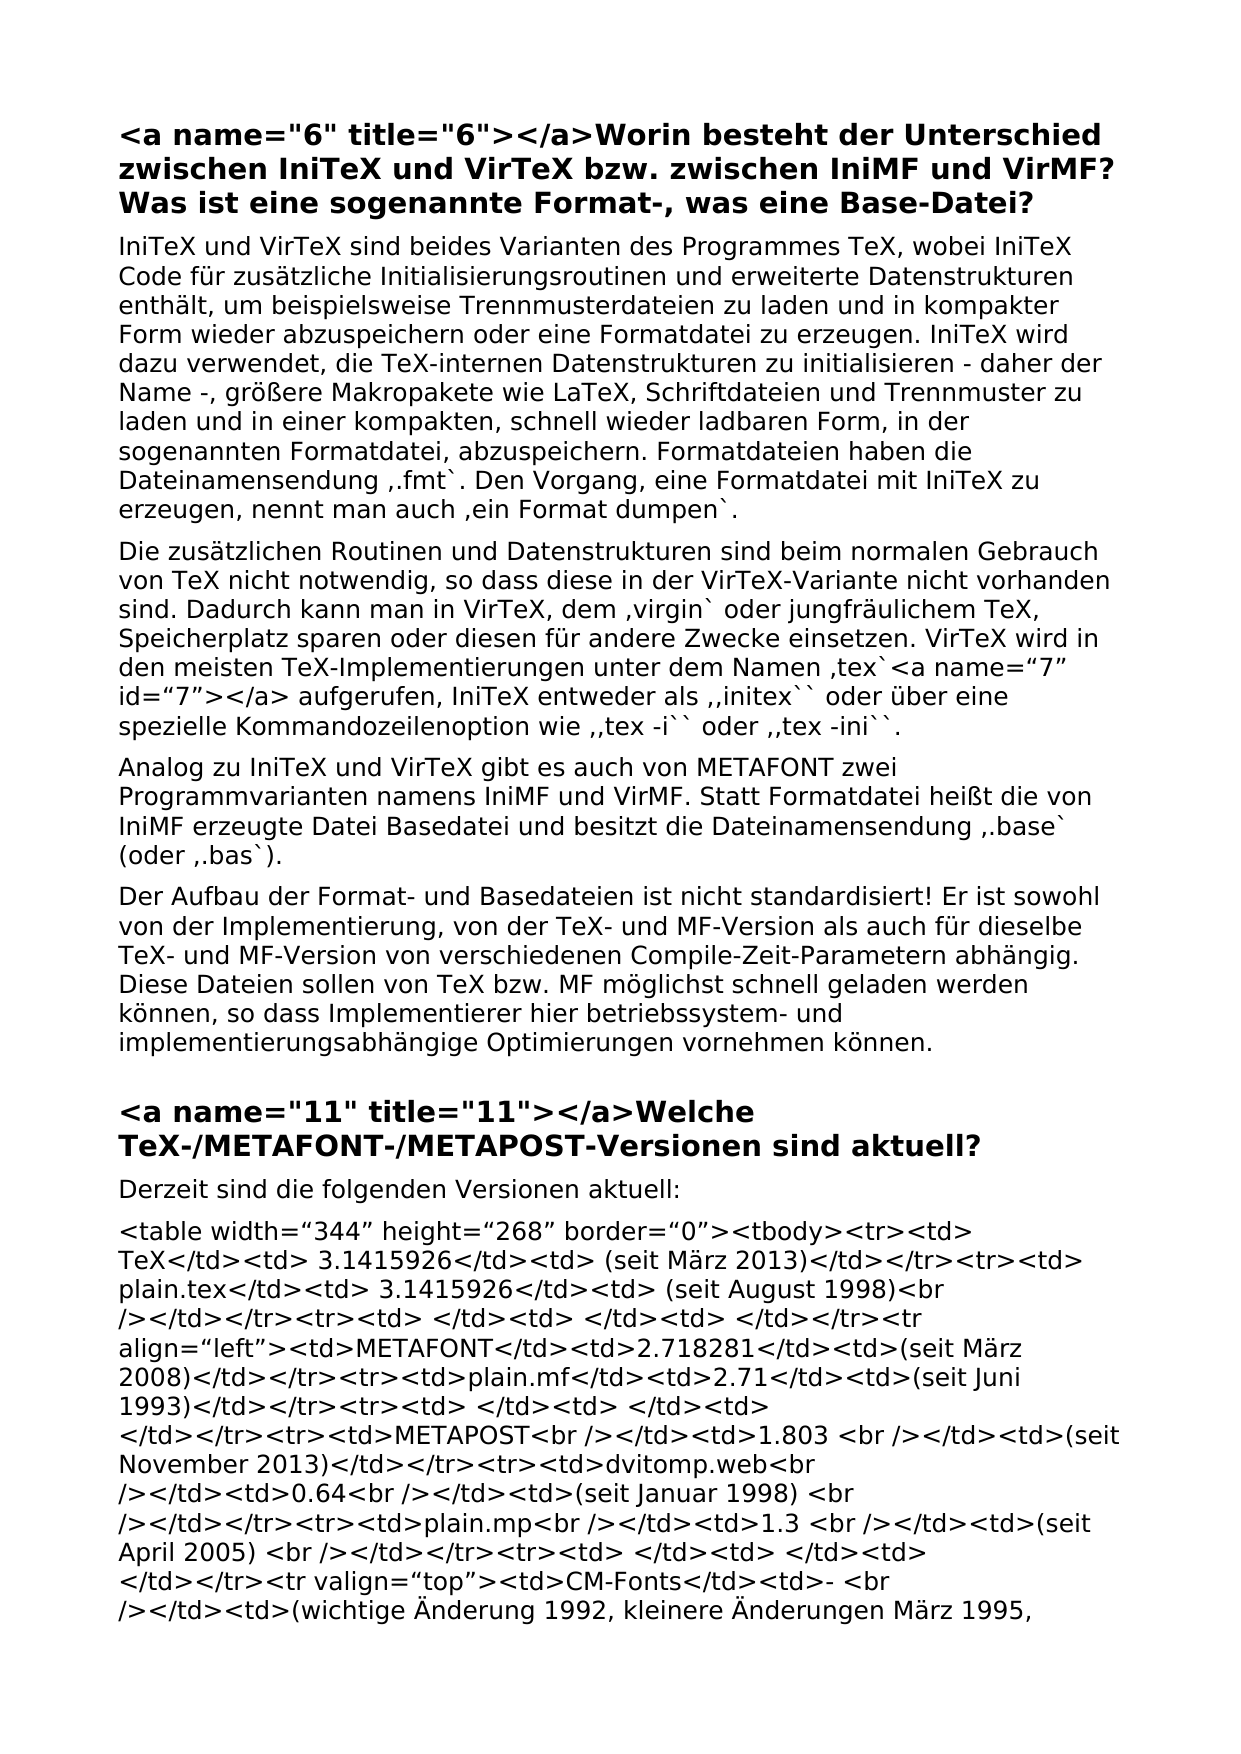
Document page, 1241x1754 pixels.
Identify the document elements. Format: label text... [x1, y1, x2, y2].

text Analog zu IniTeX und VirTeX gibt es auch von METAFONT zwei Programmvarianten namens IniMF und VirMF. Statt Formatdatei heißt die von IniMF erzeugte Datei Basedatei und besitzt die Dateinamensendung ,.base` (oder ,.bas`). [118, 753, 1122, 870]
text Die zusätzlichen Routinen und Datenstrukturen sind beim normalen Gebrauch von TeX nicht notwendig, so dass diese in der VirTeX-Variante nicht vorhanden sind. Dadurch kann man in VirTeX, dem ,virgin` oder jungfräulichem TeX, Speicherplatz sparen oder diesen für andere Zwecke einsetzen. VirTeX wird in den meisten TeX-Implementierungen unter dem Namen ,tex`<a name=“7” id=“7”></a> aufgerufen, IniTeX entweder als ,,initex`` oder über eine spezielle Kommandozeilenoption wie ,,tex -i`` oder ,,tex -ini``. [118, 537, 1122, 741]
subtitle <a name="6" title="6"></a>Worin besteht der Unterschied zwischen IniTeX und VirTeX bzw. zwischen IniMF und VirMF? Was ist eine sogenannte Format-, was eine Base-Datei? [118, 118, 1122, 220]
text Derzeit sind die folgenden Versionen aktuell: [118, 1175, 1122, 1204]
text <table width=“344” height=“268” border=“0”><tbody><tr><td> TeX</td><td> 3.1415926</td><td> (seit März 2013)</td></tr><tr><td> plain.tex</td><td> 3.1415926</td><td> (seit August 1998)<br /></td></tr><tr><td> </td><td> </td><td> </td></tr><tr align=“left”><td>METAFONT</td><td>2.718281</td><td>(seit März 2008)</td></tr><tr><td>plain.mf</td><td>2.71</td><td>(seit Juni 1993)</td></tr><tr><td> </td><td> </td><td> </td></tr><tr><td>METAPOST<br /></td><td>1.803 <br /></td><td>(seit November 2013)</td></tr><tr><td>dvitomp.web<br /></td><td>0.64<br /></td><td>(seit Januar 1998) <br /></td></tr><tr><td>plain.mp<br /></td><td>1.3 <br /></td><td>(seit April 2005) <br /></td></tr><tr><td> </td><td> </td><td> </td></tr><tr valign=“top”><td>CM-Fonts</td><td>- <br /></td><td>(wichtige Änderung 1992, kleinere Änderungen März 1995, [118, 1217, 1122, 1625]
text IniTeX und VirTeX sind beides Varianten des Programmes TeX, wobei IniTeX Code für zusätzliche Initialisierungsroutinen und erweiterte Datenstrukturen enthält, um beispielsweise Trennmusterdateien zu laden und in kompakter Form wieder abzuspeichern oder eine Formatdatei zu erzeugen. IniTeX wird dazu verwendet, die TeX-internen Datenstrukturen zu initialisieren - daher der Name -, größere Makropakete wie LaTeX, Schriftdateien und Trennmuster zu laden und in einer kompakten, schnell wieder ladbaren Form, in der sogenannten Formatdatei, abzuspeichern. Formatdateien haben die Dateinamensendung ,.fmt`. Den Vorgang, eine Formatdatei mit IniTeX zu erzeugen, nennt man auch ,ein Format dumpen`. [118, 232, 1122, 524]
subtitle <a name="11" title="11"></a>Welche TeX-/METAFONT-/METAPOST-Versionen sind aktuell? [118, 1095, 1122, 1163]
text Der Aufbau der Format- und Basedateien ist nicht standardisiert! Er ist sowohl von der Implementierung, von der TeX- und MF-Version als auch für dieselbe TeX- und MF-Version von verschiedenen Compile-Zeit-Parametern abhängig. Diese Dateien sollen von TeX bzw. MF möglichst schnell geladen werden können, so dass Implementierer hier betriebssystem- und implementierungsabhängige Optimierungen vornehmen können. [118, 882, 1122, 1057]
